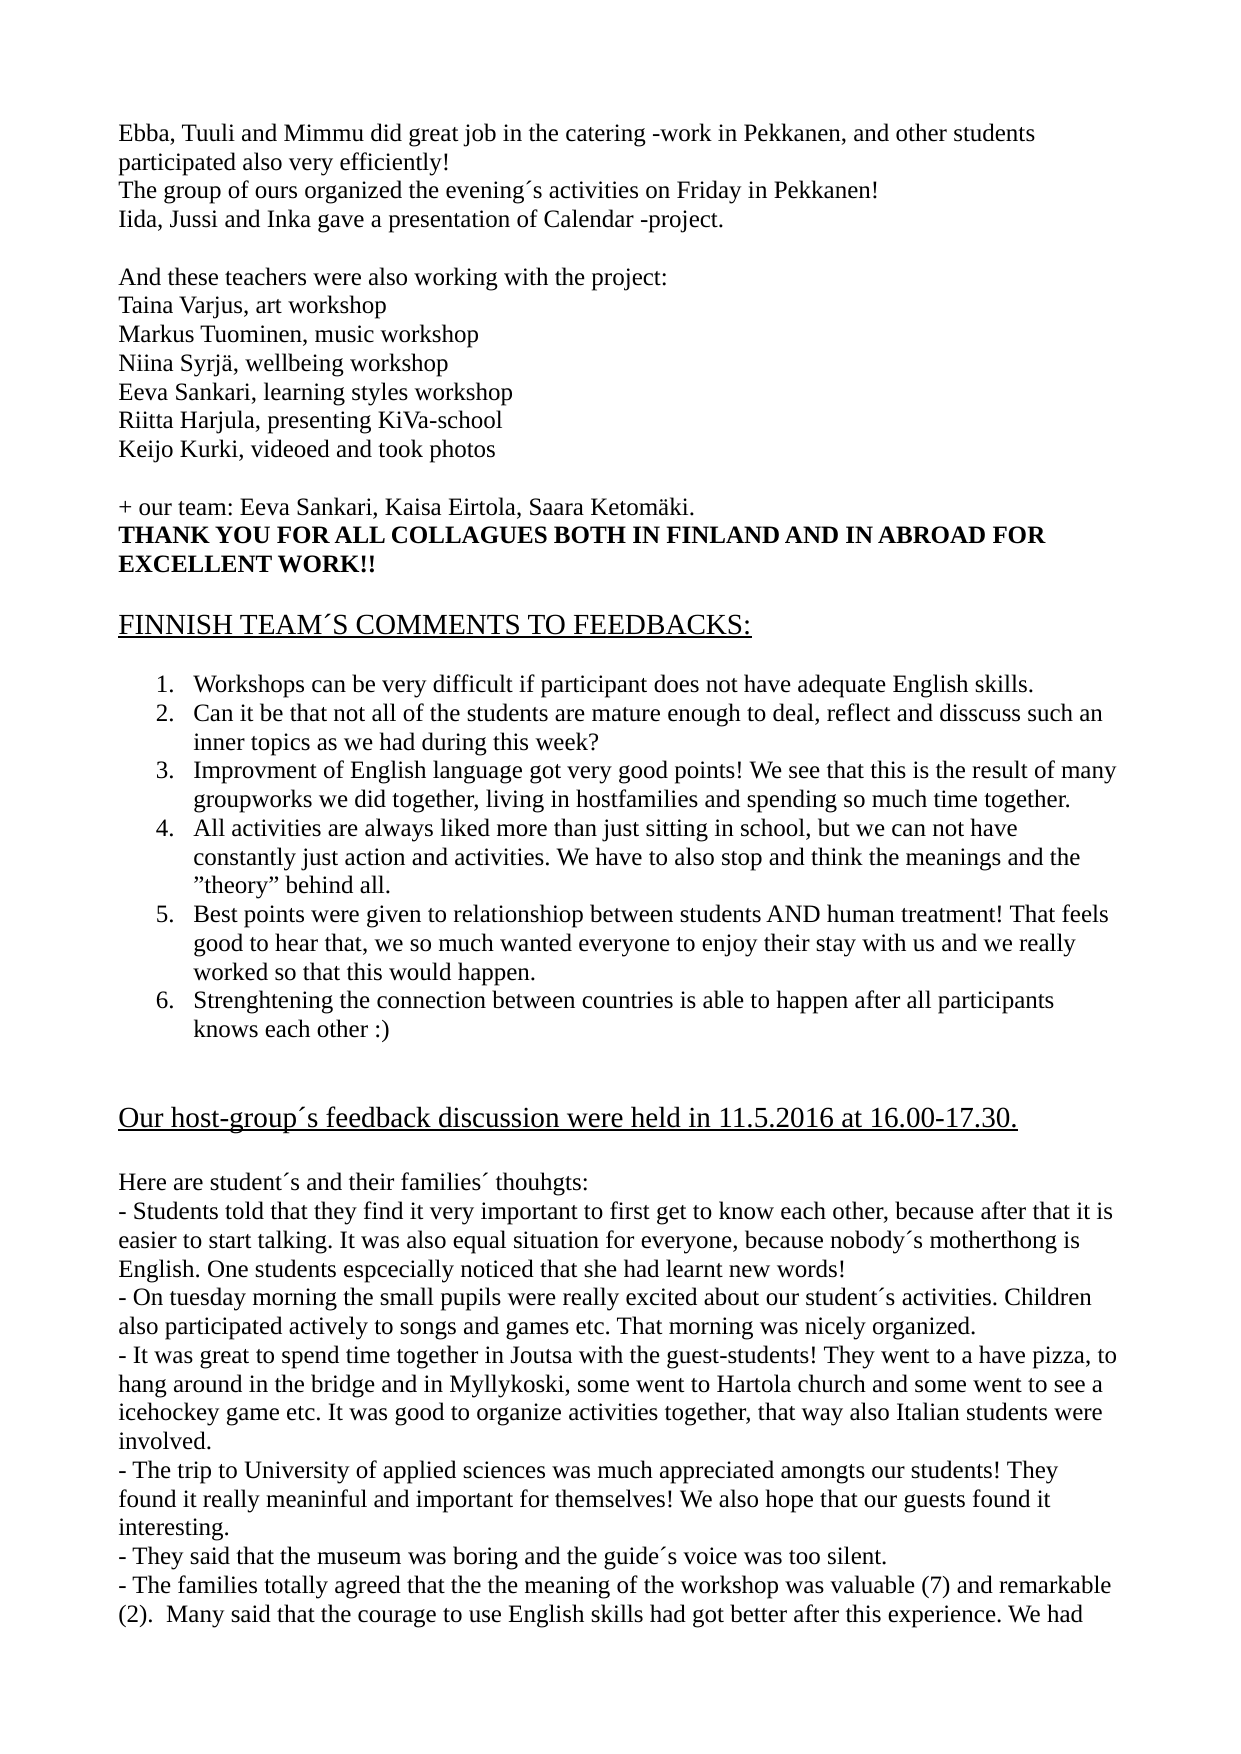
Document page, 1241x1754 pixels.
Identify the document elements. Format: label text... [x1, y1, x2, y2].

text Our host-group´s feedback discussion were held in 11.5.2016 at 16.00-17.30. [118, 1100, 1122, 1134]
text Niina Syrjä, wellbeing workshop [118, 348, 1122, 377]
text THANK YOU FOR ALL COLLAGUES BOTH IN FINLAND AND IN ABROAD FOR EXCELLENT WORK!! [118, 521, 1122, 578]
list Can it be that not all of the students are mature enough to deal, reflect and disscuss such an inner topics as we had during this week? [156, 698, 1122, 755]
list Improvment of English language got very good points! We see that this is the result of many groupworks we did together, living in hostfamilies and spending so much time together. [156, 755, 1122, 813]
text - It was great to spend time together in Joutsa with the guest-students! They went to a have pizza, to hang around in the bridge and in Myllykoski, some went to Hartola church and some went to see a icehockey game etc. It was good to organize activities together, that way also Italian students were involved. [118, 1340, 1122, 1455]
text Riitta Harjula, presenting KiVa-school [118, 406, 1122, 434]
list All activities are always liked more than just sitting in school, but we can not have constantly just action and activities. We have to also stop and think the meanings and the ”theory” behind all. [156, 813, 1122, 899]
text The group of ours organized the evening´s activities on Friday in Pekkanen! [118, 176, 1122, 204]
text Eeva Sankari, learning styles workshop [118, 377, 1122, 406]
text - The families totally agreed that the the meaning of the workshop was valuable (7) and remarkable (2). Many said that the courage to use English skills had got better after this experience. We had [118, 1570, 1122, 1627]
text + our team: Eeva Sankari, Kaisa Eirtola, Saara Ketomäki. [118, 492, 1122, 521]
list Workshops can be very difficult if participant does not have adequate English skills. [156, 669, 1122, 698]
text Iida, Jussi and Inka gave a presentation of Calendar -project. [118, 204, 1122, 233]
text - The trip to University of applied sciences was much appreciated amongts our students! They found it really meaninful and important for themselves! We also hope that our guests found it interesting. [118, 1455, 1122, 1541]
list Strenghtening the connection between countries is able to happen after all participants knows each other :) [156, 985, 1122, 1043]
text - They said that the museum was boring and the guide´s voice was too silent. [118, 1541, 1122, 1570]
text Here are student´s and their families´ thouhgts: [118, 1167, 1122, 1196]
text Markus Tuominen, music workshop [118, 319, 1122, 348]
text Ebba, Tuuli and Mimmu did great job in the catering -work in Pekkanen, and other students participated also very efficiently! [118, 118, 1122, 176]
list Best points were given to relationshiop between students AND human treatment! That feels good to hear that, we so much wanted everyone to enjoy their stay with us and we really worked so that this would happen. [156, 899, 1122, 985]
text Keijo Kurki, videoed and took photos [118, 434, 1122, 463]
text - Students told that they find it very important to first get to know each other, because after that it is easier to start talking. It was also equal situation for everyone, because nobody´s motherthong is English. One students espcecially noticed that she had learnt new words! - On tuesday morning the small pupils were really excited about our student´s activities. Children also participated actively to songs and games etc. That morning was nicely organized. [118, 1196, 1122, 1340]
text And these teachers were also working with the project: [118, 262, 1122, 291]
text Taina Varjus, art workshop [118, 291, 1122, 319]
text FINNISH TEAM´S COMMENTS TO FEEDBACKS: [118, 607, 1122, 640]
